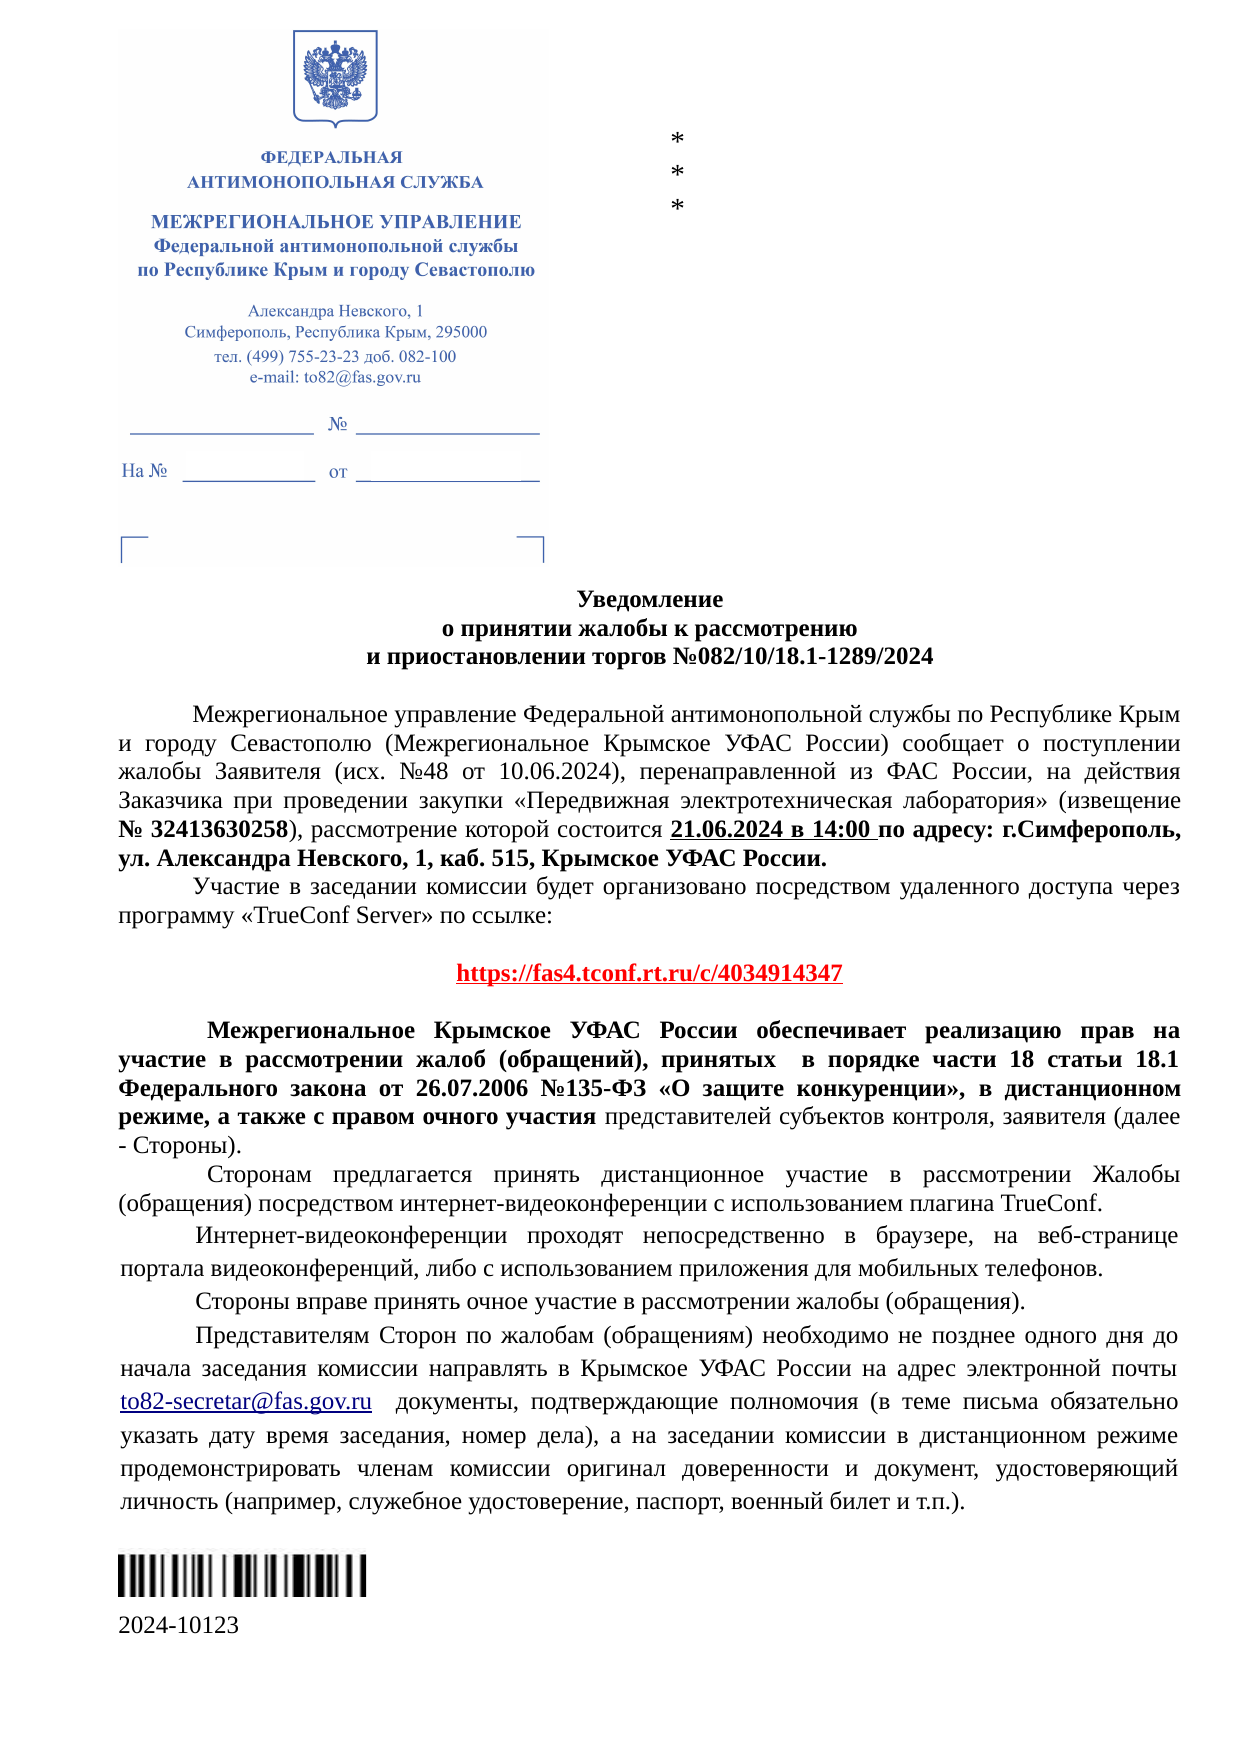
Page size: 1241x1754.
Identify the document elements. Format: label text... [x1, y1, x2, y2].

text Стороны вправе принять очное участие в рассмотрении жалобы (обращения). [120, 1283, 1179, 1316]
text Представителям Сторон по жалобам (обращениям) необходимо не позднее одного дня до начала заседания комиссии направлять в Крымское УФАС России на адрес электронной почты to82-secretar@fas.gov.ru документы, подтверждающие полномочия (в теме письма обязательно указать дату время заседания, номер дела), а на заседании комиссии в дистанционном режиме продемонстрировать членам комиссии оригинал доверенности и документ, удостоверяющий личность (например, служебное удостоверение, паспорт, военный билет и т.п.). [120, 1316, 1179, 1516]
text https://fas4.tconf.rt.ru/c/4034914347 [118, 958, 1181, 986]
text Сторонам предлагается принять дистанционное участие в рассмотрении Жалобы (обращения) посредством интернет-видеоконференции с использованием плагина TrueConf. [118, 1159, 1181, 1216]
text и приостановлении торгов №082/10/18.1-1289/2024 [118, 641, 1181, 670]
picture [118, 29, 550, 567]
text Участие в заседании комиссии будет организовано посредством удаленного доступа через программу «TrueConf Server» по ссылке: [118, 871, 1181, 929]
picture [118, 1548, 367, 1597]
text о принятии жалобы к рассмотрению [118, 613, 1181, 641]
text Межрегиональное Крымское УФАС России обеспечивает реализацию прав на участие в рассмотрении жалоб (обращений), принятых в порядке части 18 статьи 18.1 Федерального закона от 26.07.2006 №135-ФЗ «О защите конкуренции», в дистанционном режиме, а также с правом очного участия представителей субъектов контроля, заявителя (далее - Стороны). [118, 1015, 1181, 1159]
text Межрегиональное управление Федеральной антимонопольной службы по Республике Крым и городу Севастополю (Межрегиональное Крымское УФАС России) сообщает о поступлении жалобы Заявителя (исх. №48 от 10.06.2024), перенаправленной из ФАС России, на действия Заказчика при проведении закупки «Передвижная электротехническая лаборатория» (извещение № 32413630258), рассмотрение которой состоится 21.06.2024 в 14:00 по адресу: г.Симферополь, ул. Александра Невского, 1, каб. 515, Крымское УФАС России. [118, 699, 1181, 871]
text Интернет-видеоконференции проходят непосредственно в браузере, на веб-странице портала видеоконференций, либо с использованием приложения для мобильных телефонов. [120, 1216, 1179, 1283]
table_header * * * [664, 118, 1181, 555]
text Уведомление [118, 584, 1181, 613]
